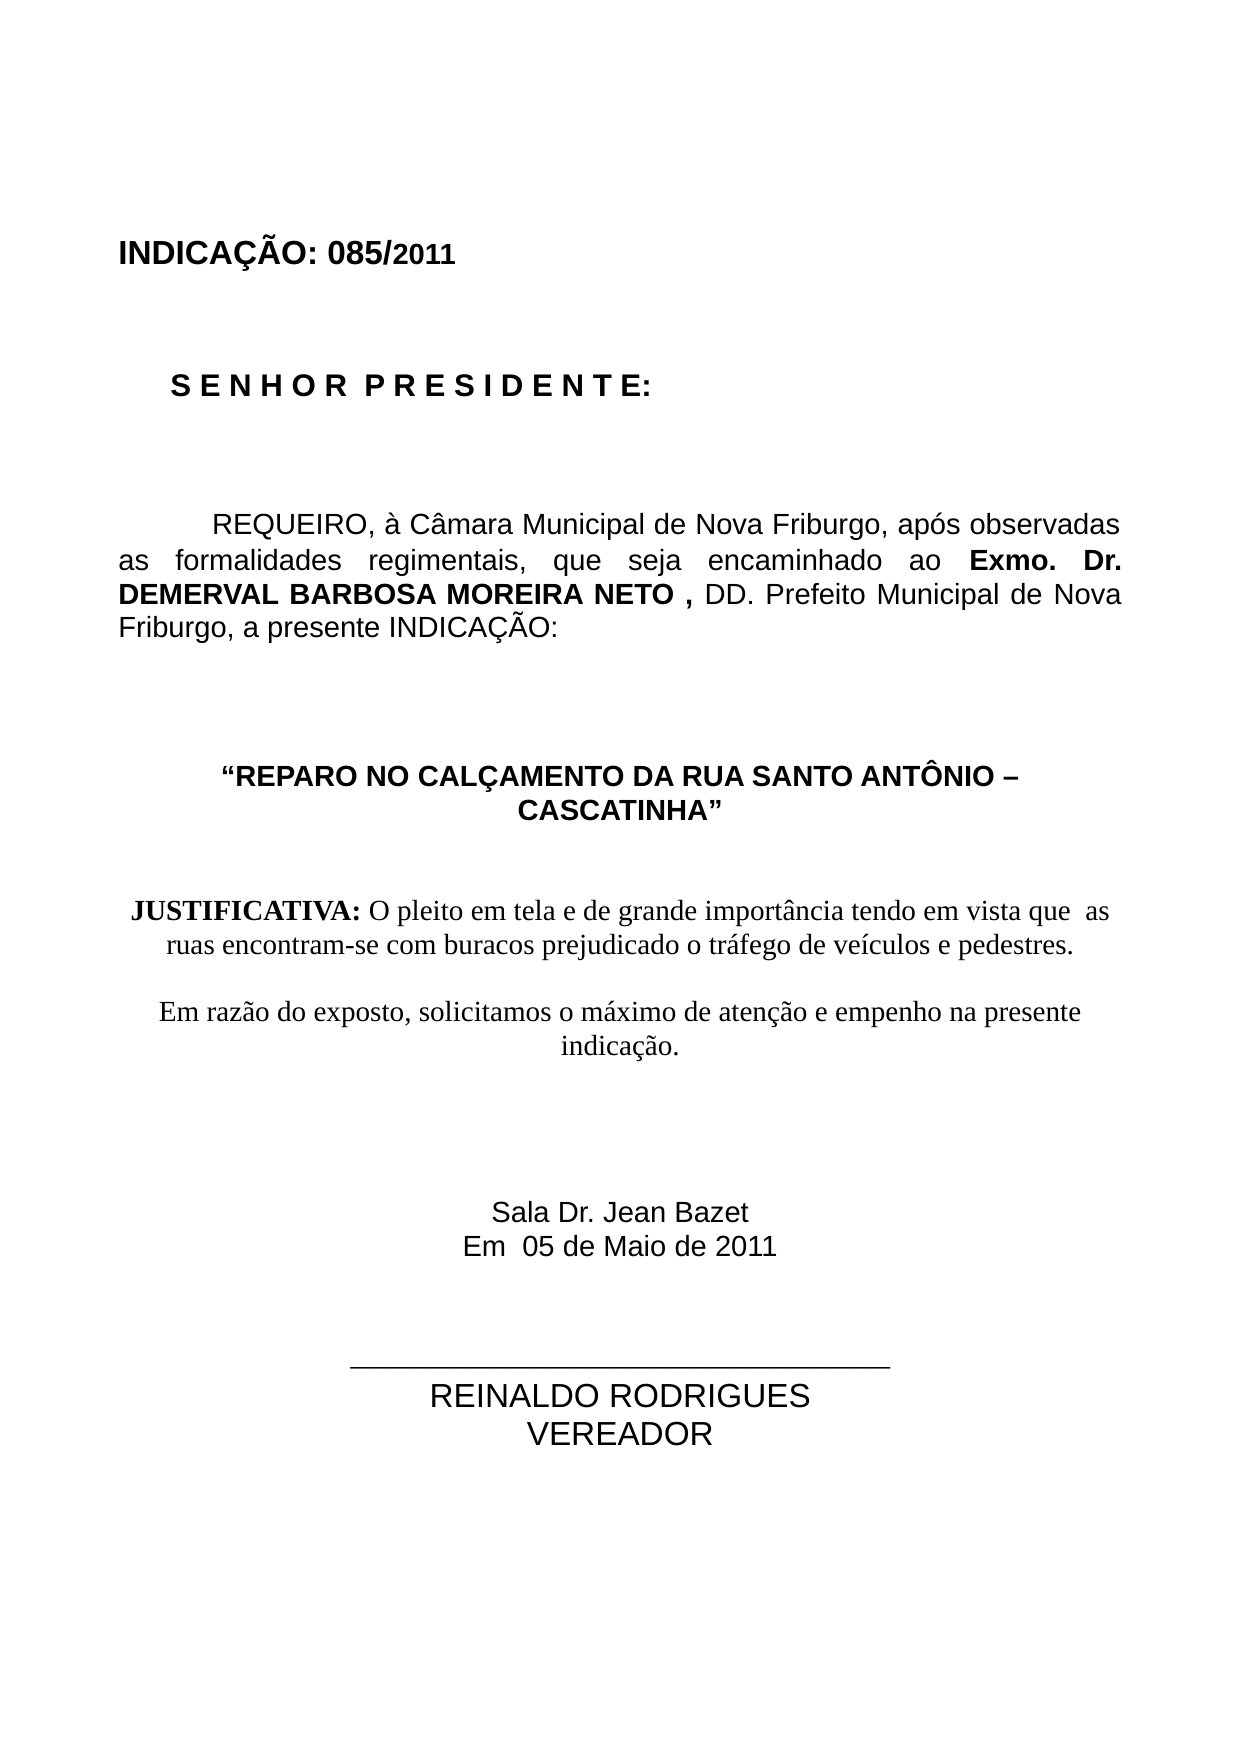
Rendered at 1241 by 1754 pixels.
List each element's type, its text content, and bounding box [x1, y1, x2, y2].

text Em razão do exposto, solicitamos o máximo de atenção e empenho na presente indicação. [118, 994, 1122, 1061]
text REINALDO RODRIGUES [118, 1376, 1122, 1414]
text VEREADOR [118, 1414, 1122, 1453]
text Sala Dr. Jean Bazet [118, 1195, 1122, 1229]
text Em 05 de Maio de 2011 [118, 1229, 1122, 1262]
text S E N H O R P R E S I D E N T E: [118, 367, 1122, 403]
text REQUEIRO, à Câmara Municipal de Nova Friburgo, após observadas as formalidades regimentais, que seja encaminhado ao Exmo. Dr. DEMERVAL BARBOSA MOREIRA NETO , DD. Prefeito Municipal de Nova Friburgo, a presente INDICAÇÃO: [118, 507, 1122, 644]
text ___________________________ [118, 1338, 1122, 1376]
text INDICAÇÃO: 085/2011 [118, 233, 1122, 272]
text JUSTIFICATIVA: O pleito em tela e de grande importância tendo em vista que as ruas encontram-se com buracos prejudicado o tráfego de veículos e pedestres. [118, 893, 1122, 961]
text “REPARO NO CALÇAMENTO DA RUA SANTO ANTÔNIO – CASCATINHA” [118, 759, 1122, 826]
